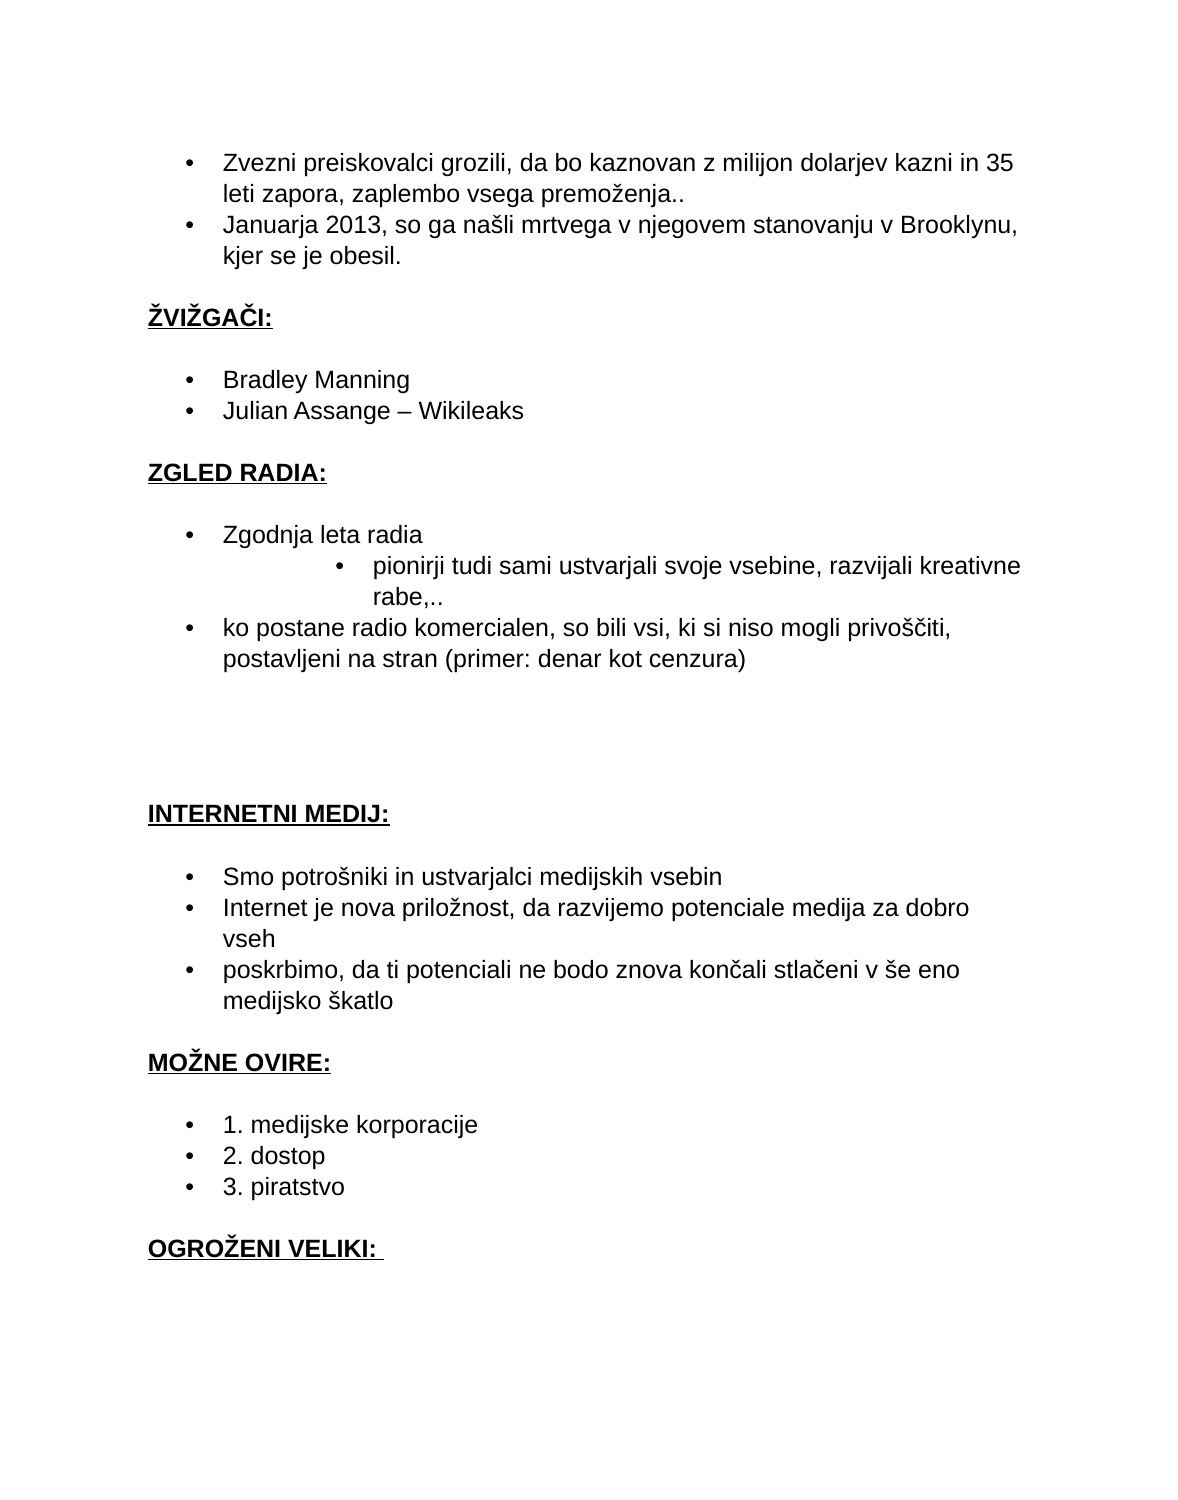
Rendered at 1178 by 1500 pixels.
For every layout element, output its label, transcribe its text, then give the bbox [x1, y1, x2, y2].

list Smo potrošniki in ustvarjalci medijskih vsebin [185, 862, 1029, 890]
list poskrbimo, da ti potenciali ne bodo znova končali stlačeni v še eno medijsko škatlo [185, 955, 1029, 1014]
text MOŽNE OVIRE: [148, 1048, 1029, 1077]
list Internet je nova priložnost, da razvijemo potenciale medija za dobro vseh [185, 893, 1029, 952]
list Bradley Manning [185, 365, 1029, 394]
list Julian Assange – Wikileaks [185, 396, 1029, 425]
list 1. medijske korporacije [185, 1110, 1029, 1139]
text OGROŽENI VELIKI: [148, 1234, 1029, 1263]
list 3. piratstvo [185, 1172, 1029, 1201]
list Januarja 2013, so ga našli mrtvega v njegovem stanovanju v Brooklynu, kjer se je obesil. [185, 210, 1029, 269]
list pionirji tudi sami ustvarjali svoje vsebine, razvijali kreativne rabe,.. [335, 551, 1029, 611]
list Zgodnja leta radia [185, 520, 1029, 549]
list Zvezni preiskovalci grozili, da bo kaznovan z milijon dolarjev kazni in 35 leti zapora, zaplembo vsega premoženja.. [185, 148, 1029, 207]
list 2. dostop [185, 1141, 1029, 1170]
text ZGLED RADIA: [148, 458, 1029, 487]
text ŽVIŽGAČI: [148, 303, 1029, 332]
list ko postane radio komercialen, so bili vsi, ki si niso mogli privoščiti, postavljeni na stran (primer: denar kot cenzura) [185, 613, 1029, 673]
text INTERNETNI MEDIJ: [148, 799, 1029, 828]
